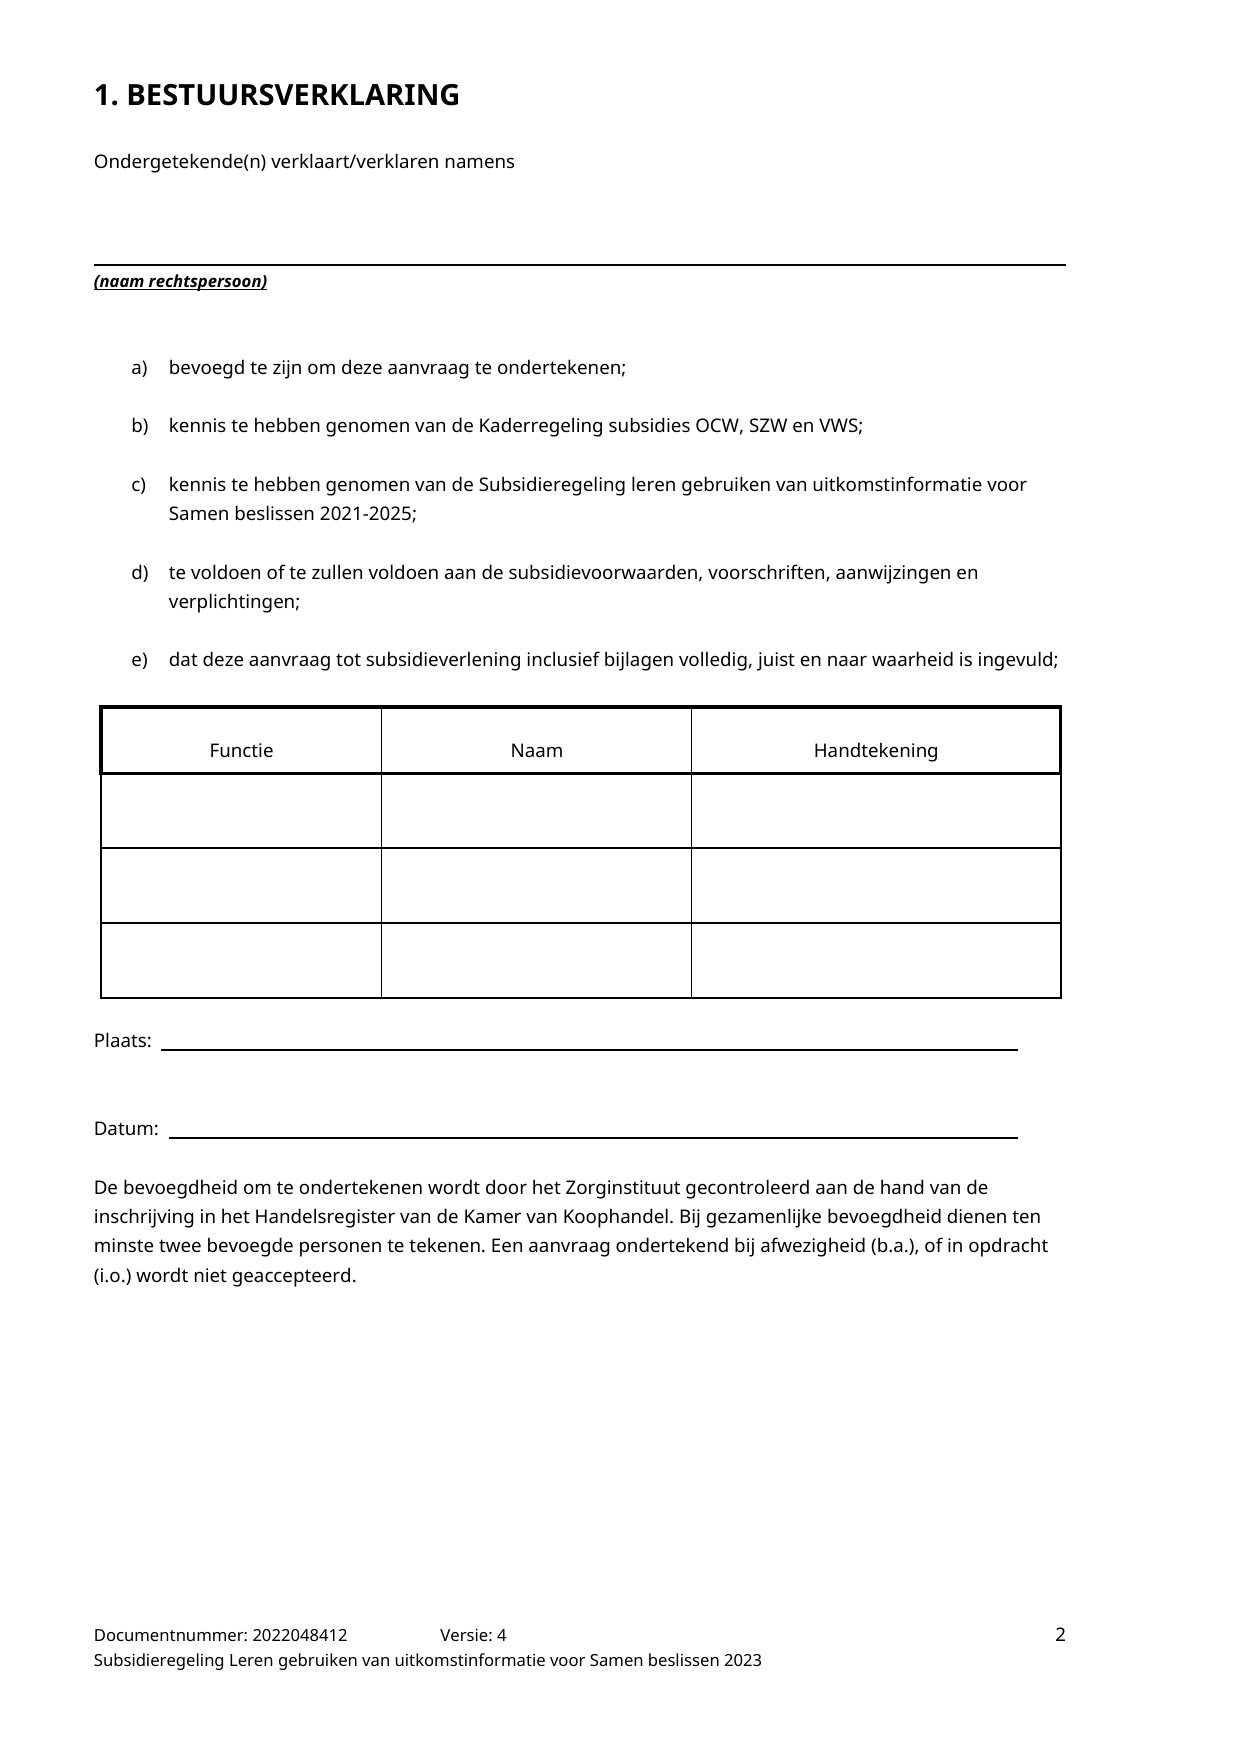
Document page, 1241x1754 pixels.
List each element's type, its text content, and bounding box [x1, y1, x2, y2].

list kennis te hebben genomen van de Subsidieregeling leren gebruiken van uitkomstinformatie voor Samen beslissen 2021-2025; [131, 471, 1066, 526]
text Ondergetekende(n) verklaart/verklaren namens [94, 149, 1066, 174]
text Datum: [94, 1116, 1066, 1141]
list dat deze aanvraag tot subsidieverlening inclusief bijlagen volledig, juist en naar waarheid is ingevuld; [131, 647, 1066, 672]
table_cell [692, 924, 1060, 997]
table_header Naam [382, 709, 691, 772]
text 1. BESTUURSVERKLARING [94, 74, 1066, 113]
text Plaats: [94, 1028, 1066, 1053]
table_cell [382, 775, 691, 847]
table_cell [692, 849, 1060, 922]
table_cell [102, 924, 381, 997]
table_header Handtekening [692, 709, 1059, 772]
table_cell [692, 775, 1060, 847]
list bevoegd te zijn om deze aanvraag te ondertekenen; [131, 354, 1066, 379]
list te voldoen of te zullen voldoen aan de subsidievoorwaarden, voorschriften, aanwijzingen en verplichtingen; [131, 559, 1066, 614]
table_header Functie [103, 709, 381, 772]
text (naam rechtspersoon) [94, 269, 1066, 292]
table_cell [102, 775, 381, 847]
table_cell [382, 849, 691, 922]
table_cell [382, 924, 691, 997]
list kennis te hebben genomen van de Kaderregeling subsidies OCW, SZW en VWS; [131, 413, 1066, 438]
table_cell [102, 849, 381, 922]
text De bevoegdheid om te ondertekenen wordt door het Zorginstituut gecontroleerd aan de hand van de inschrijving in het Handelsregister van de Kamer van Koophandel. Bij gezamenlijke bevoegdheid dienen ten minste twee bevoegde personen te tekenen. Een aanvraag ondertekend bij afwezigheid (b.a.), of in opdracht (i.o.) wordt niet geaccepteerd. [94, 1174, 1066, 1287]
